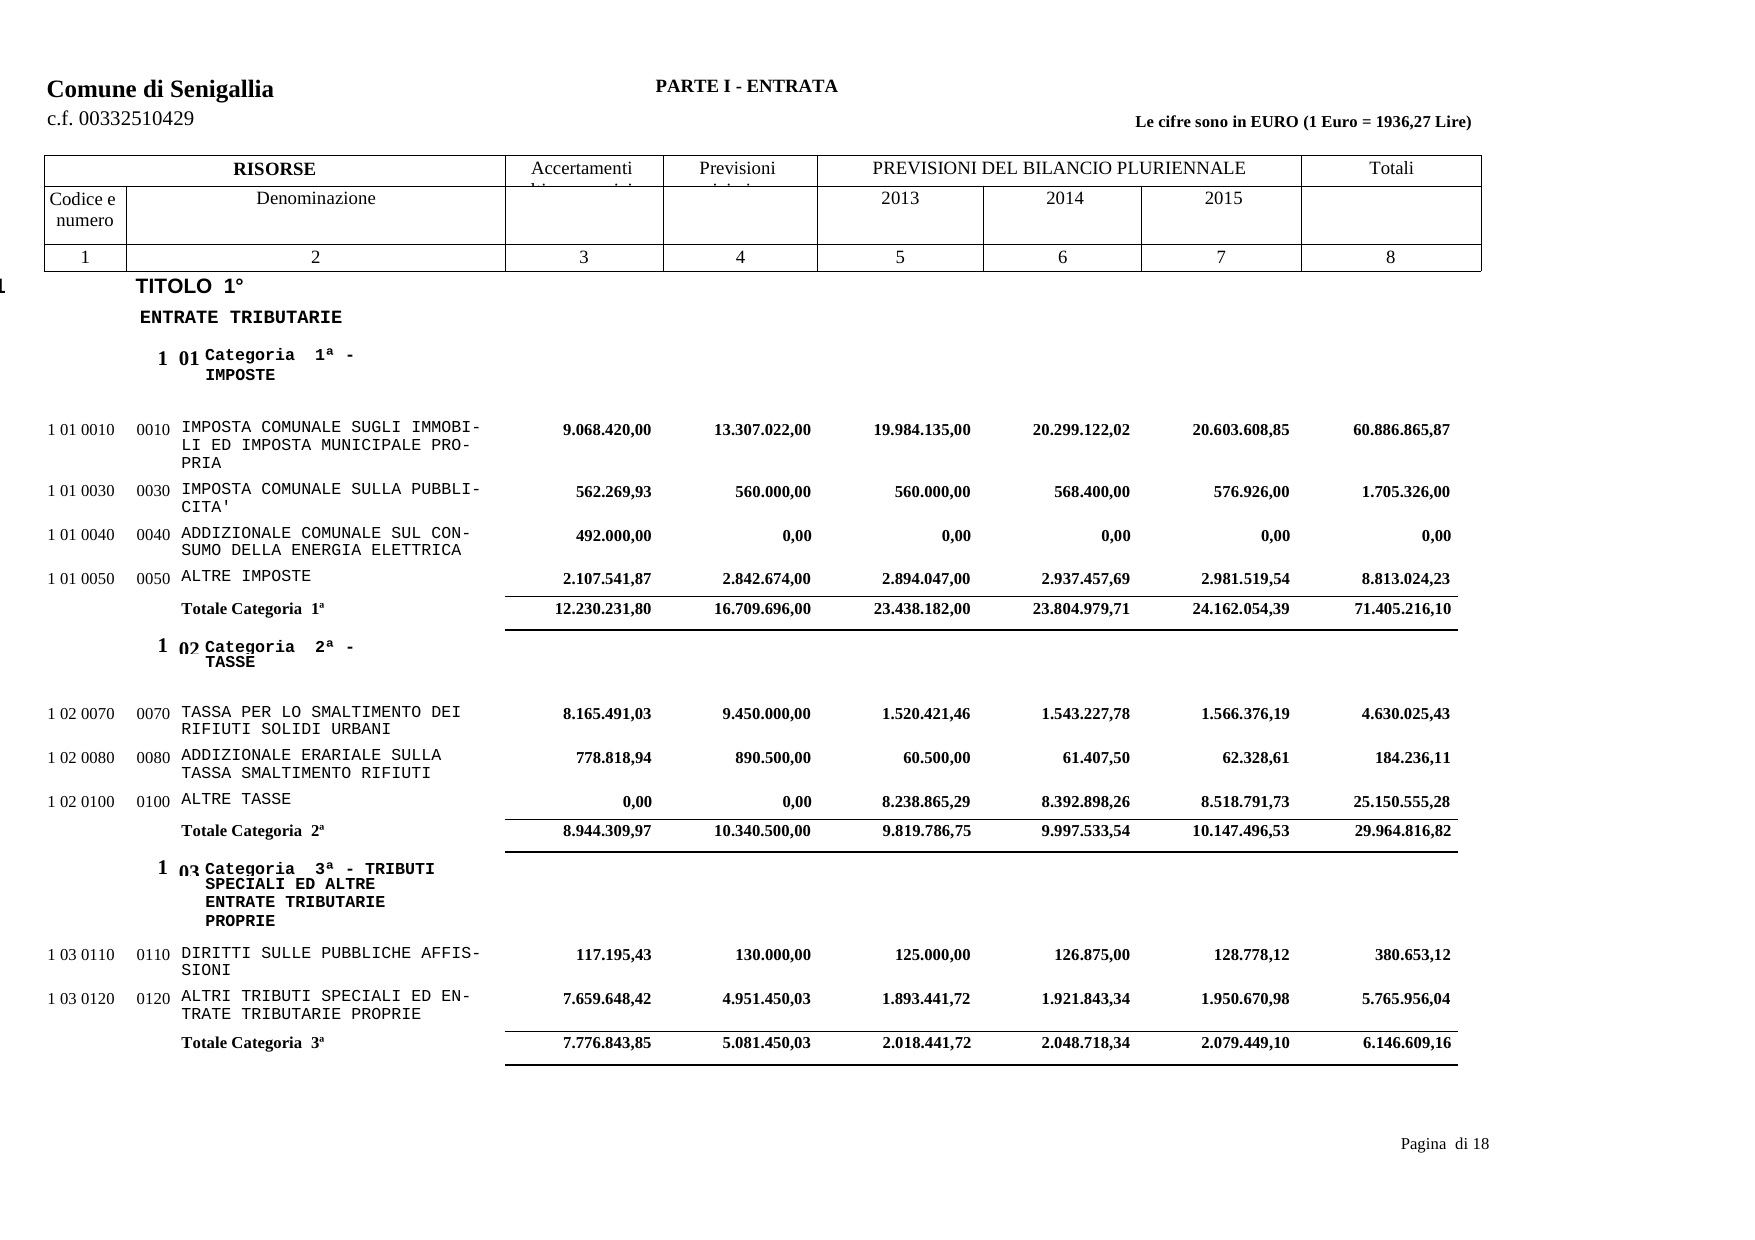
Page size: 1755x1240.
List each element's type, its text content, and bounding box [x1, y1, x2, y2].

table_cell Totale Categoria 2ª [175, 819, 505, 851]
table_cell [1162, 631, 1322, 653]
table_cell 23.804.979,71 [1002, 597, 1162, 628]
table_cell 7 [1142, 245, 1301, 271]
table_cell 2 [127, 245, 505, 271]
subtitle ENTRATE TRIBUTARIE [139, 308, 1504, 329]
table_header 130.000,00 [687, 935, 847, 985]
table_cell 0050 [126, 564, 174, 596]
table_header TASSA PER LO SMALTIMENTO DEI RIFIUTI SOLIDI URBANI [175, 693, 505, 742]
table_cell 03 Categoria 3ª - TRIBUTI [175, 851, 505, 876]
table_cell 778.818,94 [505, 743, 683, 786]
table_cell 2014 [984, 187, 1141, 244]
table_cell 7.659.648,42 [505, 985, 687, 1031]
table_cell 71.405.216,10 [1322, 597, 1458, 628]
table_cell 62.328,61 [1161, 743, 1322, 786]
table_cell 10.340.500,00 [683, 820, 847, 851]
table_cell 6 [984, 245, 1141, 271]
table_cell 8.238.865,29 [847, 786, 1006, 818]
table_cell 0,00 [843, 520, 1002, 564]
table_cell 1 01 0040 [43, 520, 126, 564]
table_cell 8.392.898,26 [1006, 786, 1161, 818]
table_cell [1322, 631, 1458, 653]
table_cell 0040 [126, 520, 174, 564]
table_cell 23.438.182,00 [843, 597, 1002, 628]
table_cell 8.813.024,23 [1322, 564, 1458, 596]
text SPECIALI ED ALTRE [205, 876, 1504, 893]
table_header 20.299.122,02 [1002, 409, 1162, 454]
table_cell 0,00 [1322, 520, 1458, 564]
table_cell 1 02 0080 [43, 743, 126, 786]
text 1 01 Categoria 1ª - IMPOSTE [157, 341, 411, 386]
table_cell [683, 454, 843, 476]
table_cell [505, 853, 683, 876]
table_cell 2.079.449,10 [1166, 1032, 1326, 1064]
table_header 9.450.000,00 [683, 693, 847, 742]
table_header 0010 [126, 409, 174, 454]
table_cell [126, 454, 174, 476]
table_cell 1.893.441,72 [847, 985, 1006, 1031]
table_cell ADDIZIONALE COMUNALE SUL CON- SUMO DELLA ENERGIA ELETTRICA [175, 520, 505, 564]
table_header 1 01 0010 [43, 409, 126, 454]
table_cell [1162, 454, 1322, 476]
table_header PREVISIONI DEL BILANCIO PLURIENNALE [818, 156, 1301, 186]
table_cell 0,00 [683, 786, 847, 818]
table_cell 8.944.309,97 [505, 820, 683, 851]
table_cell 02 Categoria 2ª - [175, 629, 505, 653]
table_cell [683, 631, 843, 653]
table_cell 0100 [126, 786, 174, 818]
table_cell 0,00 [505, 786, 683, 818]
table_cell [126, 1031, 176, 1064]
table_cell [43, 454, 126, 476]
table_cell 4 [664, 245, 817, 271]
table_cell 2.937.457,69 [1002, 564, 1162, 596]
table_cell 2.842.674,00 [683, 564, 843, 596]
table_cell 60.500,00 [847, 743, 1006, 786]
table_cell 2013 [818, 187, 983, 244]
table_cell Totale Categoria 3ª [176, 1031, 505, 1064]
table_cell 16.709.696,00 [683, 597, 843, 628]
table_cell [43, 819, 126, 851]
table_cell 8 [1302, 245, 1481, 271]
table_cell Codice e numero [45, 187, 126, 244]
table_header RISORSE [45, 156, 505, 186]
table_header 126.875,00 [1006, 935, 1166, 985]
table_header IMPOSTA COMUNALE SUGLI IMMOBI- LI ED IMPOSTA MUNICIPALE PRO- [175, 409, 505, 454]
table_header 1 02 0070 [43, 693, 126, 742]
table_cell 1 [45, 245, 126, 271]
table_cell ALTRE TASSE [175, 786, 505, 818]
table_cell 2.048.718,34 [1006, 1032, 1166, 1064]
table_cell [1302, 187, 1481, 244]
table_cell ALTRI TRIBUTI SPECIALI ED EN- TRATE TRIBUTARIE PROPRIE [176, 985, 505, 1031]
table_cell Denominazione [127, 187, 505, 244]
table_header 1 03 0110 [43, 935, 126, 985]
table_cell 3 [506, 245, 663, 271]
table_cell 2015 [1142, 187, 1301, 244]
table_cell [843, 454, 1002, 476]
table_cell ADDIZIONALE ERARIALE SULLA TASSA SMALTIMENTO RIFIUTI [175, 743, 505, 786]
table_cell 1 [126, 851, 174, 876]
table_cell 24.162.054,39 [1162, 597, 1322, 628]
table_cell 9.819.786,75 [847, 820, 1006, 851]
table_header 13.307.022,00 [683, 409, 843, 454]
table_cell [126, 596, 174, 628]
table_header 9.068.420,00 [505, 409, 683, 454]
table_cell 61.407,50 [1006, 743, 1161, 786]
table_header 125.000,00 [847, 935, 1006, 985]
table_header Previsioni esercizio in corso [664, 156, 817, 186]
text TASSE [205, 653, 1504, 671]
table_cell [126, 819, 174, 851]
table_cell 2.018.441,72 [847, 1032, 1006, 1064]
table_header 20.603.608,85 [1162, 409, 1322, 454]
table_cell 25.150.555,28 [1322, 786, 1458, 818]
table_cell 184.236,11 [1322, 743, 1458, 786]
table_header 1.520.421,46 [847, 693, 1006, 742]
table_cell 492.000,00 [505, 520, 683, 564]
table_cell 0080 [126, 743, 174, 786]
table_cell 5.765.956,04 [1326, 985, 1458, 1031]
table_header 117.195,43 [505, 935, 687, 985]
table_header 1.566.376,19 [1161, 693, 1322, 742]
table_cell [43, 596, 126, 628]
table_header 60.886.865,87 [1322, 409, 1458, 454]
table_cell 6.146.609,16 [1326, 1032, 1458, 1064]
table_cell [43, 851, 126, 876]
table_header 19.984.135,00 [843, 409, 1002, 454]
table_header 0070 [126, 693, 174, 742]
table_cell 890.500,00 [683, 743, 847, 786]
table_cell [505, 454, 683, 476]
table_header 380.653,12 [1326, 935, 1458, 985]
table_cell 0120 [126, 985, 176, 1031]
table_header 128.778,12 [1166, 935, 1326, 985]
table_cell 1 01 0050 [43, 564, 126, 596]
table_cell 562.269,93 [505, 476, 683, 520]
table_cell IMPOSTA COMUNALE SULLA PUBBLI- CITA' [175, 476, 505, 520]
table_header 1.543.227,78 [1006, 693, 1161, 742]
table_cell 0,00 [1002, 520, 1162, 564]
table_cell 560.000,00 [683, 476, 843, 520]
table_cell 8.518.791,73 [1161, 786, 1322, 818]
table_cell 1 03 0120 [43, 985, 126, 1031]
table_cell 4.951.450,03 [687, 985, 847, 1031]
table_cell 9.997.533,54 [1006, 820, 1161, 851]
table_cell 1 [126, 629, 174, 653]
table_cell [843, 631, 1002, 653]
table_header 0110 [126, 935, 176, 985]
table_cell 2.107.541,87 [505, 564, 683, 596]
table_cell 0,00 [1162, 520, 1322, 564]
table_cell [1322, 454, 1458, 476]
table_header 8.165.491,03 [505, 693, 683, 742]
table_cell 1.705.326,00 [1322, 476, 1458, 520]
table_cell 2.981.519,54 [1162, 564, 1322, 596]
table_header Totali [1302, 156, 1481, 186]
table_cell [1161, 853, 1322, 876]
table_cell [1002, 454, 1162, 476]
table_cell 10.147.496,53 [1161, 820, 1322, 851]
table_cell 1.921.843,34 [1006, 985, 1166, 1031]
table_cell 29.964.816,82 [1322, 820, 1458, 851]
table_cell [1322, 853, 1458, 876]
table_cell 1 01 0030 [43, 476, 126, 520]
table_cell 1.950.670,98 [1166, 985, 1326, 1031]
table_cell [506, 187, 663, 244]
table_cell 576.926,00 [1162, 476, 1322, 520]
table_cell 5 [818, 245, 983, 271]
table_cell Totale Categoria 1ª [175, 596, 505, 628]
table_cell [505, 631, 683, 653]
table_cell PRIA [175, 454, 505, 476]
table_header 4.630.025,43 [1322, 693, 1458, 742]
table_cell [847, 853, 1006, 876]
table_cell [683, 853, 847, 876]
text ENTRATE TRIBUTARIE PROPRIE [205, 893, 391, 931]
table_cell 2.894.047,00 [843, 564, 1002, 596]
table_cell ALTRE IMPOSTE [175, 564, 505, 596]
table_header DIRITTI SULLE PUBBLICHE AFFIS- SIONI [176, 935, 505, 985]
table_cell 12.230.231,80 [505, 597, 683, 628]
table_cell 0,00 [683, 520, 843, 564]
table_cell [1006, 853, 1161, 876]
table_header Accertamenti ultimo esercizio chiuso [506, 156, 663, 186]
table_cell [1002, 631, 1162, 653]
table_cell [43, 629, 126, 653]
subtitle TITOLO 1° [135, 273, 1504, 297]
table_cell [664, 187, 817, 244]
table_cell 0030 [126, 476, 174, 520]
table_cell 560.000,00 [843, 476, 1002, 520]
table_cell 1 02 0100 [43, 786, 126, 818]
table_cell 5.081.450,03 [687, 1032, 847, 1064]
table_cell 568.400,00 [1002, 476, 1162, 520]
table_cell [43, 1031, 126, 1064]
table_cell 7.776.843,85 [505, 1032, 687, 1064]
